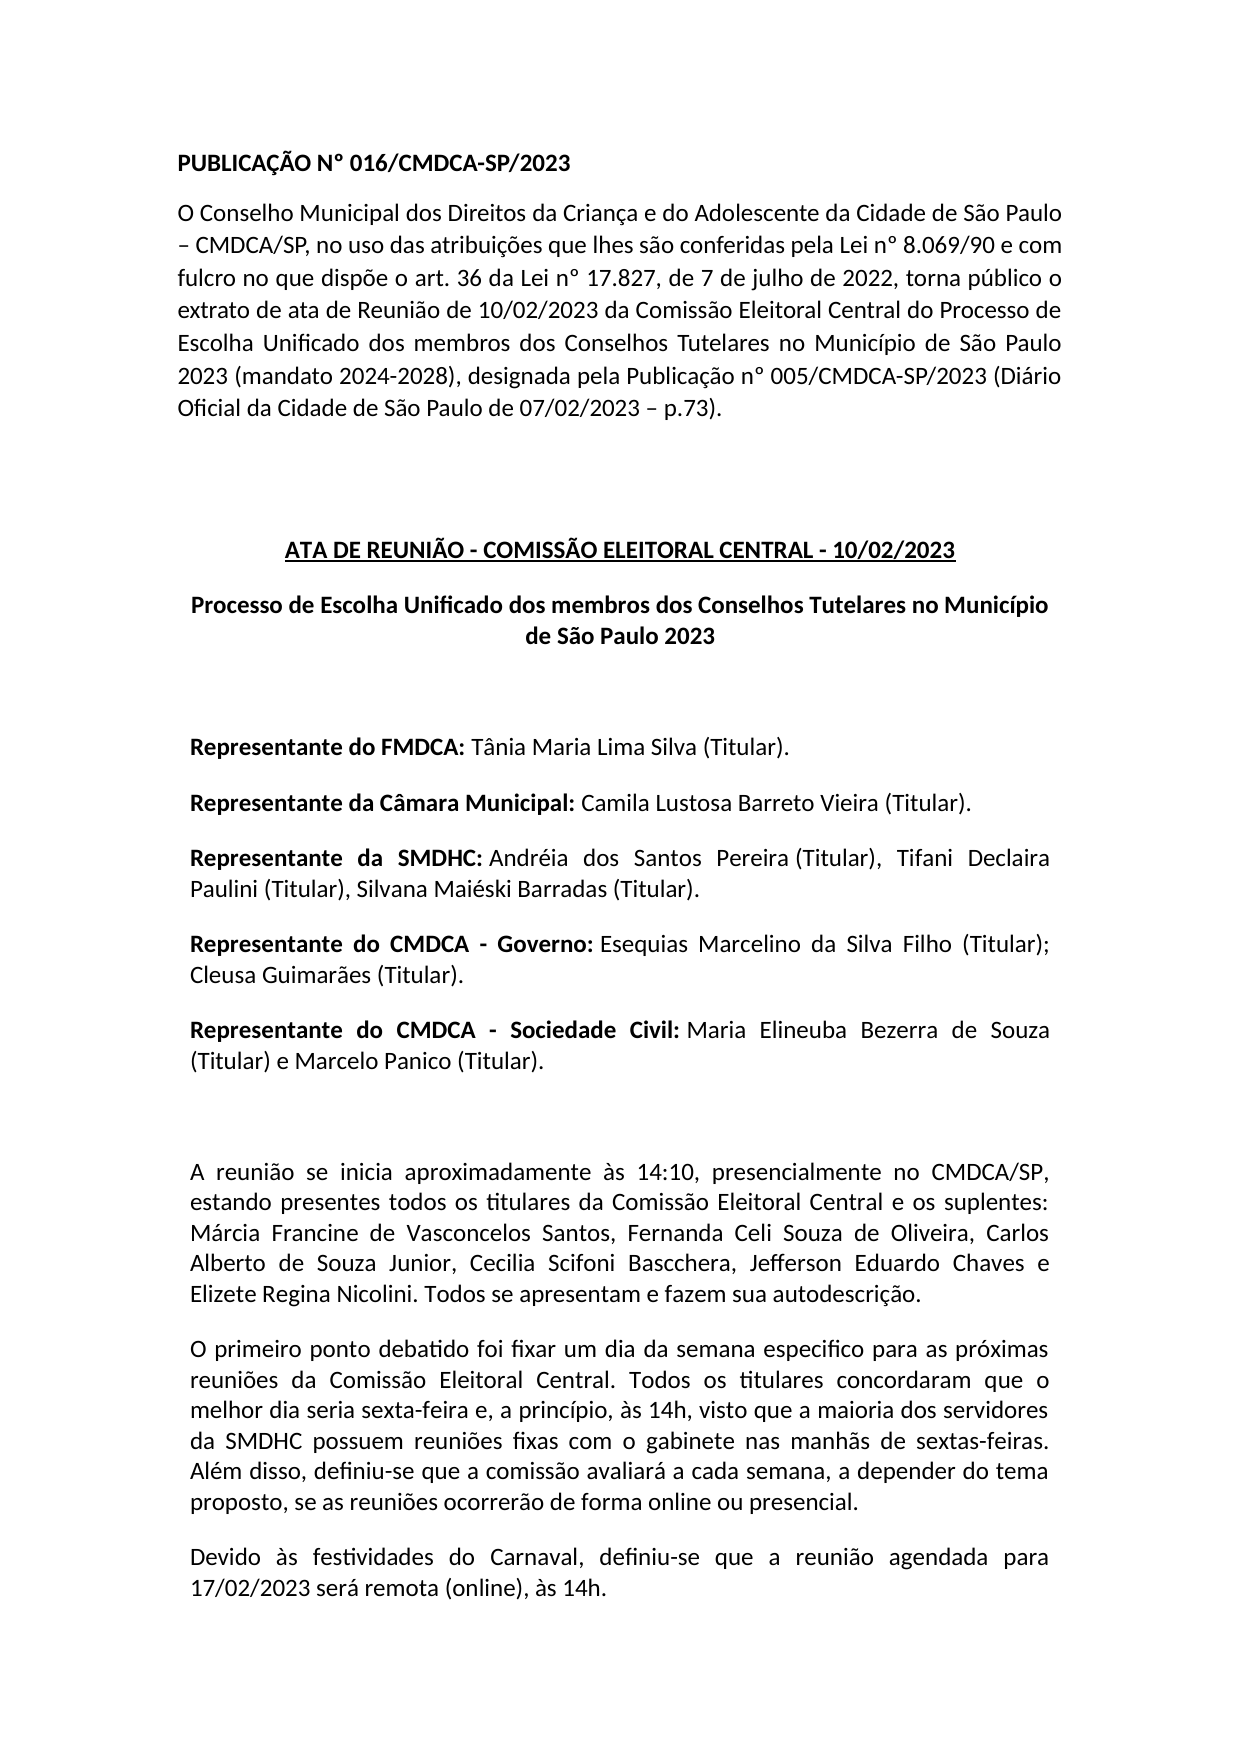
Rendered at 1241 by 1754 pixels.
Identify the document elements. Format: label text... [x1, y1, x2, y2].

text Representante da SMDHC: Andréia dos Santos Pereira (Titular), Tifani Declaira Paulini (Titular), Silvana Maiéski Barradas (Titular). [190, 842, 1051, 903]
text Representante do FMDCA: Tânia Maria Lima Silva (Titular). [190, 731, 1051, 762]
text Processo de Escolha Unificado dos membros dos Conselhos Tutelares no Município de São Paulo 2023 [190, 589, 1051, 651]
text Devido às festividades do Carnaval, definiu-se que a reunião agendada para 17/02/2023 será remota (online), às 14h. [190, 1542, 1051, 1603]
text Representante do CMDCA - Governo: Esequias Marcelino da Silva Filho (Titular); Cleusa Guimarães (Titular). [190, 928, 1051, 989]
text ATA DE REUNIÃO - COMISSÃO ELEITORAL CENTRAL - 10/02/2023 [190, 503, 1051, 564]
text Representante da Câmara Municipal: Camila Lustosa Barreto Vieira (Titular). [190, 787, 1051, 817]
text O primeiro ponto debatido foi fixar um dia da semana especifico para as próximas reuniões da Comissão Eleitoral Central. Todos os titulares concordaram que o melhor dia seria sexta-feira e, a princípio, às 14h, visto que a maioria dos servidores da SMDHC possuem reuniões fixas com o gabinete nas manhãs de sextas-feiras. Além disso, definiu-se que a comissão avaliará a cada semana, a depender do tema proposto, se as reuniões ocorrerão de forma online ou presencial. [190, 1333, 1051, 1517]
text A reunião se inicia aproximadamente às 14:10, presencialmente no CMDCA/SP, estando presentes todos os titulares da Comissão Eleitoral Central e os suplentes: Márcia Francine de Vasconcelos Santos, Fernanda Celi Souza de Oliveira, Carlos Alberto de Souza Junior, Cecilia Scifoni Bascchera, Jefferson Eduardo Chaves e Elizete Regina Nicolini. Todos se apresentam e fazem sua autodescrição. [190, 1156, 1051, 1308]
text Representante do CMDCA - Sociedade Civil: Maria Elineuba Bezerra de Souza (Titular) e Marcelo Panico (Titular). [190, 1014, 1051, 1075]
text O Conselho Municipal dos Direitos da Criança e do Adolescente da Cidade de São Paulo – CMDCA/SP, no uso das atribuições que lhes são conferidas pela Lei nº 8.069/90 e com fulcro no que dispõe o art. 36 da Lei nº 17.827, de 7 de julho de 2022, torna público o extrato de ata de Reunião de 10/02/2023 da Comissão Eleitoral Central do Processo de Escolha Unificado dos membros dos Conselhos Tutelares no Município de São Paulo 2023 (mandato 2024-2028), designada pela Publicação nº 005/CMDCA-SP/2023 (Diário Oficial da Cidade de São Paulo de 07/02/2023 – p.73). [177, 197, 1063, 423]
text PUBLICAÇÃO Nº 016/CMDCA-SP/2023 [177, 148, 1063, 178]
